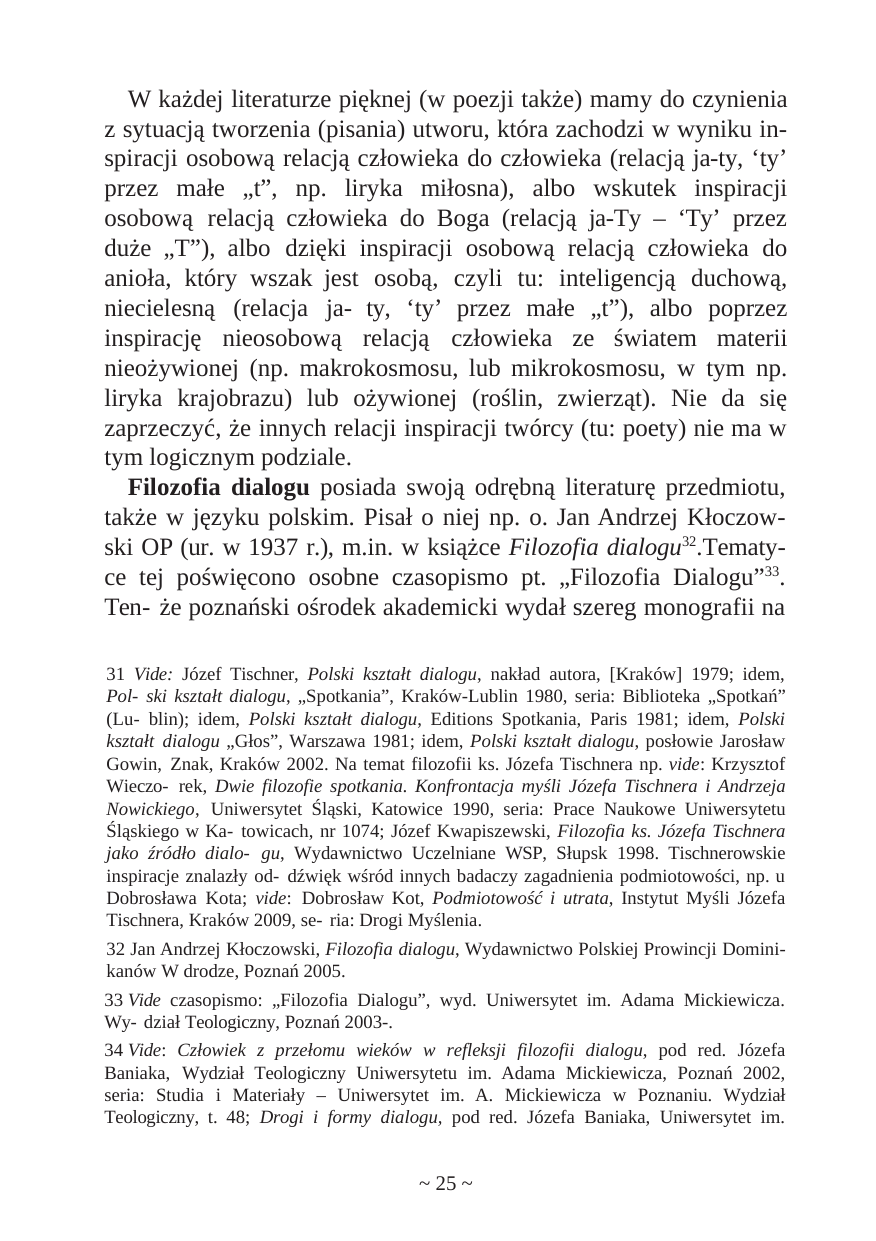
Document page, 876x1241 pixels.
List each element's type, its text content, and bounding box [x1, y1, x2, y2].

text 32 Jan Andrzej Kłoczowski, Filozofia dialogu, Wydawnictwo Polskiej Prowincji Domini- kanów W drodze, Poznań 2005. [106, 938, 786, 982]
text 31 Vide: Józef Tischner, Polski kształt dialogu, nakład autora, [Kraków] 1979; idem, Pol- ski kształt dialogu, „Spotkania”, Kraków-Lublin 1980, seria: Biblioteka „Spotkań” (Lu- blin); idem, Polski kształt dialogu, Editions Spotkania, Paris 1981; idem, Polski kształt dialogu „Głos”, Warszawa 1981; idem, Polski kształt dialogu, posłowie Jarosław Gowin, Znak, Kraków 2002. Na temat filozofii ks. Józefa Tischnera np. vide: Krzysztof Wieczo- rek, Dwie filozofie spotkania. Konfrontacja myśli Józefa Tischnera i Andrzeja Nowickiego, Uniwersytet Śląski, Katowice 1990, seria: Prace Naukowe Uniwersytetu Śląskiego w Ka- towicach, nr 1074; Józef Kwapiszewski, Filozofia ks. Józefa Tischnera jako źródło dialo- gu, Wydawnictwo Uczelniane WSP, Słupsk 1998. Tischnerowskie inspiracje znalazły od- dźwięk wśród innych badaczy zagadnienia podmiotowości, np. u Dobrosława Kota; vide: Dobrosław Kot, Podmiotowość i utrata, Instytut Myśli Józefa Tischnera, Kraków 2009, se- ria: Drogi Myślenia. [106, 663, 786, 931]
list Vide: Człowiek z przełomu wieków w refleksji filozofii dialogu, pod red. Józefa Baniaka, Wydział Teologiczny Uniwersytetu im. Adama Mickiewicza, Poznań 2002, seria: Studia i Materiały – Uniwersytet im. A. Mickiewicza w Poznaniu. Wydział Teologiczny, t. 48; Drogi i formy dialogu, pod red. Józefa Baniaka, Uniwersytet im. Adama Mickiewicza. [104, 1039, 786, 1131]
list Vide czasopismo: „Filozofia Dialogu”, wyd. Uniwersytet im. Adama Mickiewicza. Wy- dział Teologiczny, Poznań 2003-. [104, 988, 786, 1032]
text W każdej literaturze pięknej (w poezji także) mamy do czynienia z sytuacją tworzenia (pisania) utworu, która zachodzi w wyniku in- spiracji osobową relacją człowieka do człowieka (relacją ja-ty, ‘ty’ przez małe „t”, np. liryka miłosna), albo wskutek inspiracji osobową relacją człowieka do Boga (relacją ja-Ty – ‘Ty’ przez duże „T”), albo dzięki inspiracji osobową relacją człowieka do anioła, który wszak jest osobą, czyli tu: inteligencją duchową, niecielesną (relacja ja- ty, ‘ty’ przez małe „t”), albo poprzez inspirację nieosobową relacją człowieka ze światem materii nieożywionej (np. makrokosmosu, lub mikrokosmosu, w tym np. liryka krajobrazu) lub ożywionej (roślin, zwierząt). Nie da się zaprzeczyć, że innych relacji inspiracji twórcy (tu: poety) nie ma w tym logicznym podziale. [104, 84, 787, 471]
text Filozofia dialogu posiada swoją odrębną literaturę przedmiotu, także w języku polskim. Pisał o niej np. o. Jan Andrzej Kłoczow- ski OP (ur. w 1937 r.), m.in. w książce Filozofia dialogu32.Tematy- ce tej poświęcono osobne czasopismo pt. „Filozofia Dialogu”33. Ten- że poznański ośrodek akademicki wydał szereg monografii na temat związany z filozofią dialogu34. [104, 472, 786, 623]
text ~ 25 ~ [419, 1172, 475, 1196]
